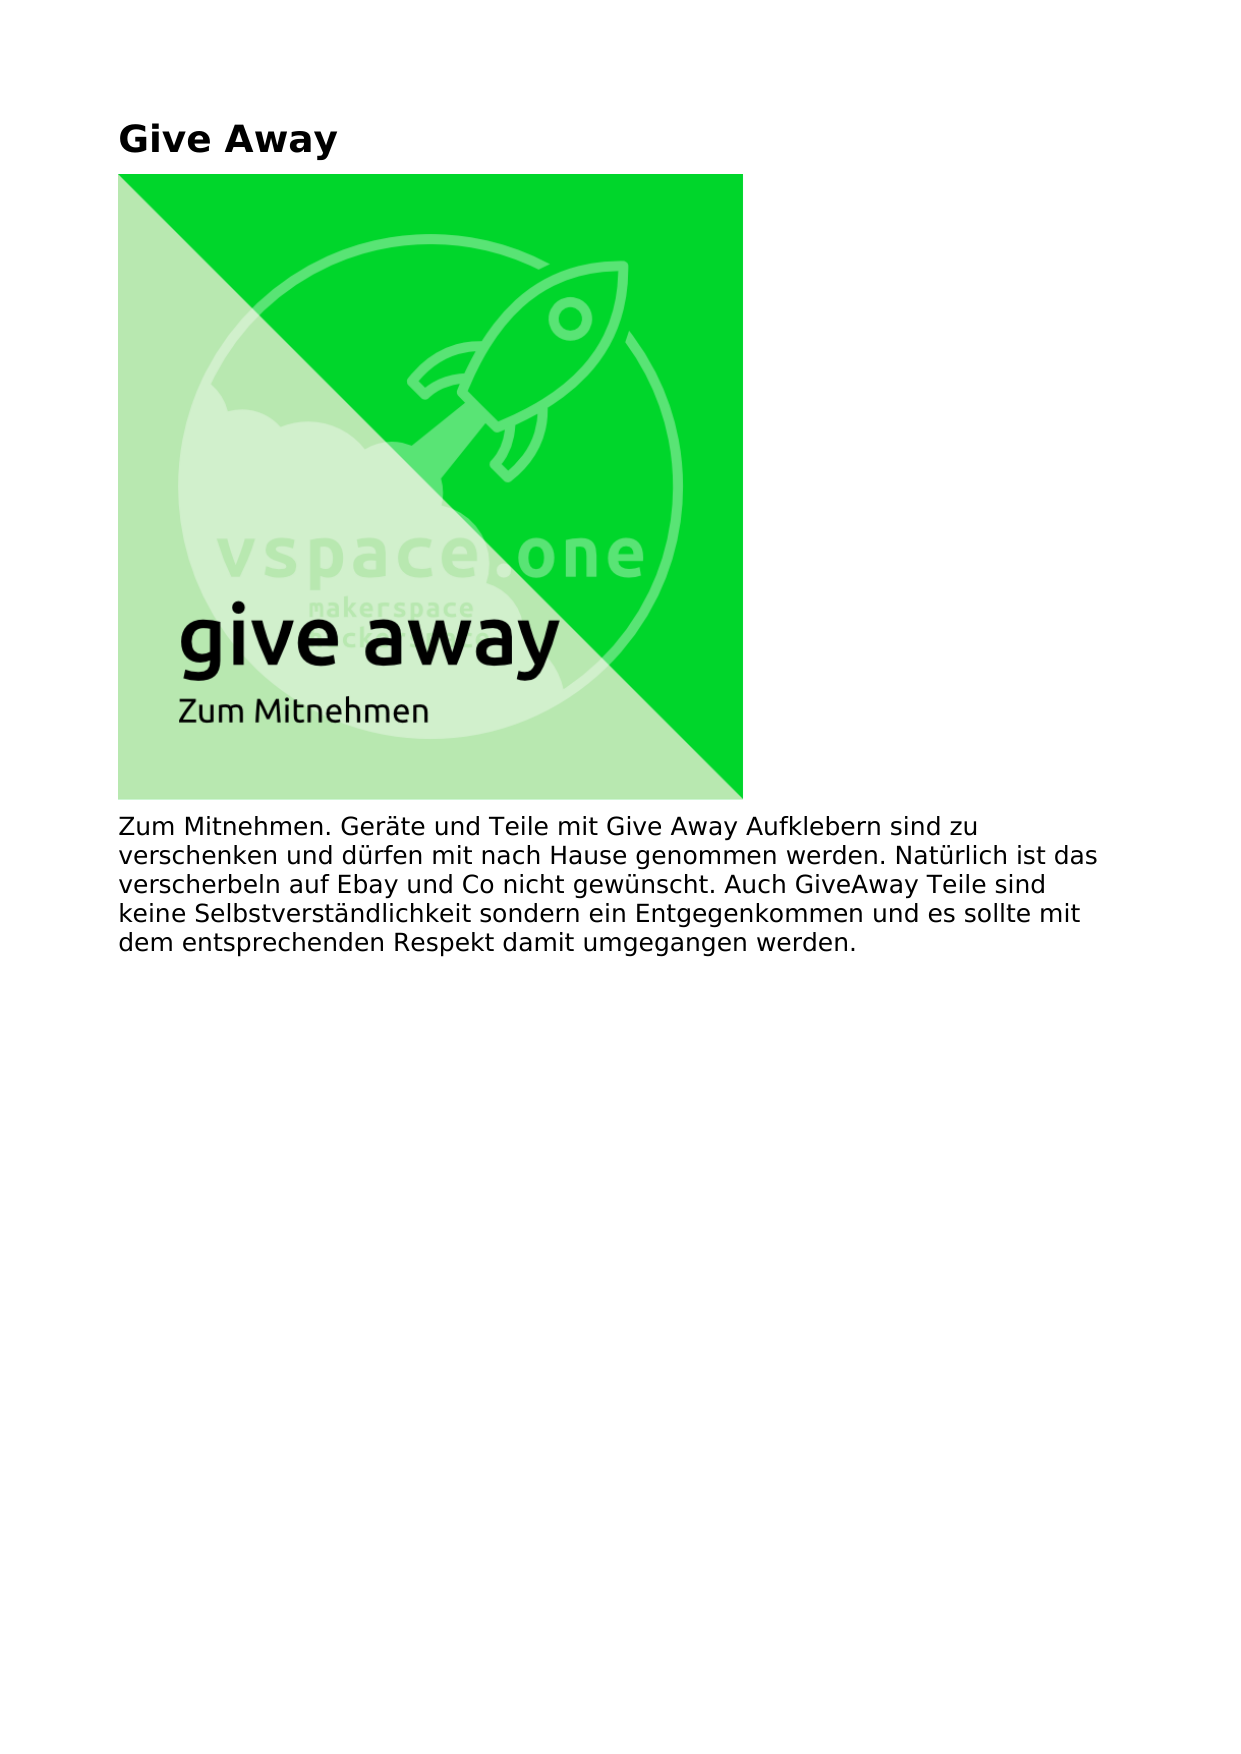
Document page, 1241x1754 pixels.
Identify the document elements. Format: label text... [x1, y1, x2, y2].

picture [118, 174, 744, 800]
subtitle Give Away [118, 118, 1122, 162]
text Zum Mitnehmen. Geräte und Teile mit Give Away Aufklebern sind zu verschenken und dürfen mit nach Hause genommen werden. Natürlich ist das verscherbeln auf Ebay und Co nicht gewünscht. Auch GiveAway Teile sind keine Selbstverständlichkeit sondern ein Entgegenkommen und es sollte mit dem entsprechenden Respekt damit umgegangen werden. [118, 812, 1122, 958]
